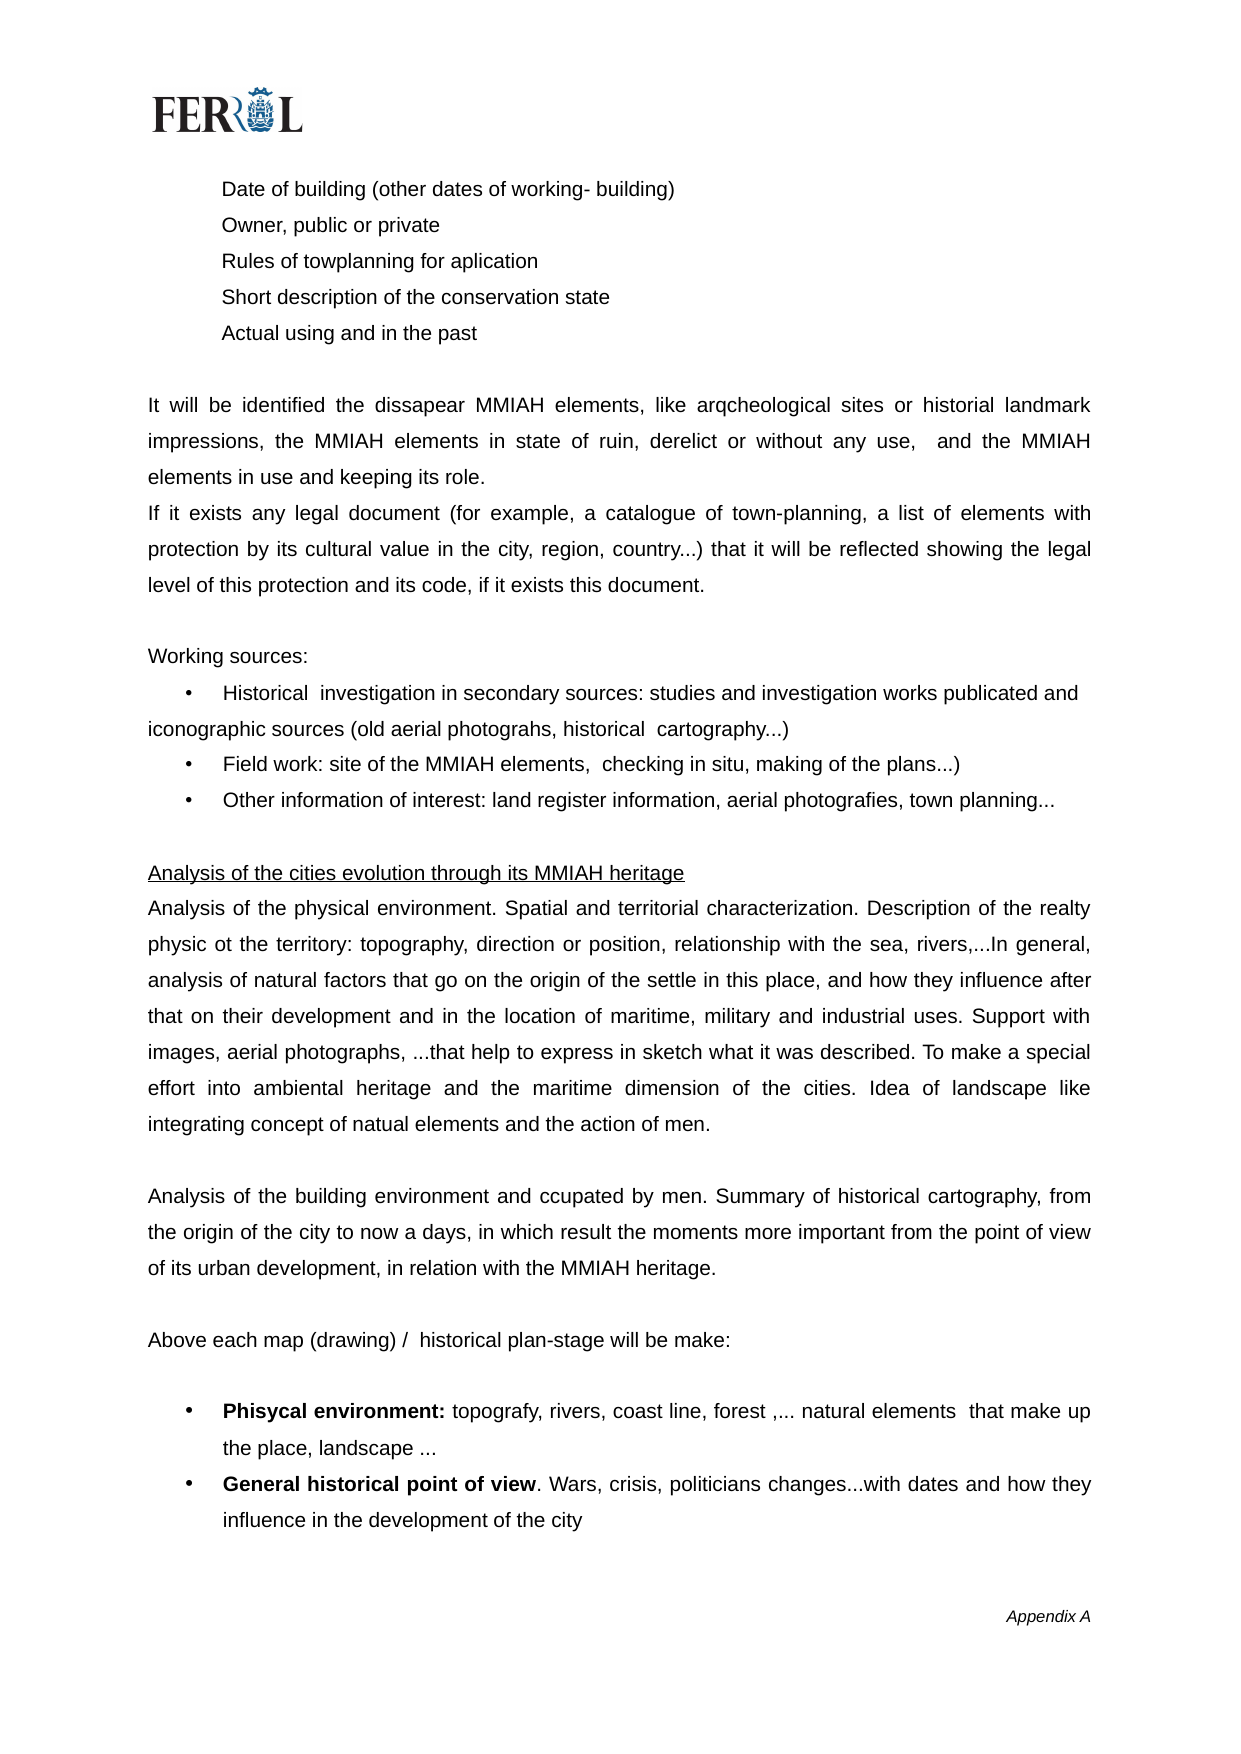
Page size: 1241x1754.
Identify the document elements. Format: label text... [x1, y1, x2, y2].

list Other information of interest: land register information, aerial photografies, town planning... [185, 788, 1092, 812]
text Short description of the conservation state [148, 285, 1092, 309]
text Working sources: [148, 644, 1092, 668]
list General historical point of view. Wars, crisis, politicians changes...with dates and how they influence in the development of the city [185, 1472, 1092, 1532]
text Analysis of the cities evolution through its MMIAH heritage [148, 860, 1092, 884]
list Field work: site of the MMIAH elements, checking in situ, making of the plans...) [185, 752, 1092, 776]
text It will be identified the dissapear MMIAH elements, like arqcheological sites or historial landmark impressions, the MMIAH elements in state of ruin, derelict or without any use, and the MMIAH elements in use and keeping its role. [148, 393, 1092, 489]
text Actual using and in the past [148, 321, 1092, 345]
text Analysis of the building environment and ccupated by men. Summary of historical cartography, from the origin of the city to now a days, in which result the moments more important from the point of view of its urban development, in relation with the MMIAH heritage. [148, 1184, 1092, 1279]
text Rules of towplanning for aplication [148, 249, 1092, 273]
text Above each map (drawing) / historical plan-stage will be make: [148, 1327, 1092, 1351]
text If it exists any legal document (for example, a catalogue of town-planning, a list of elements with protection by its cultural value in the city, region, country...) that it will be reflected showing the legal level of this protection and its code, if it exists this document. [148, 501, 1092, 596]
text Analysis of the physical environment. Spatial and territorial characterization. Description of the realty physic ot the territory: topography, direction or position, relationship with the sea, rivers,...In general, analysis of natural factors that go on the origin of the settle in this place, and how they influence after that on their development and in the location of maritime, military and industrial uses. Support with images, aerial photographs, ...that help to express in sketch what it was described. To make a special effort into ambiental heritage and the maritime dimension of the cities. Idea of landscape like integrating concept of natual elements and the action of men. [148, 896, 1092, 1136]
text Date of building (other dates of working- building) [148, 177, 1092, 201]
list Phisycal environment: topografy, rivers, coast line, forest ,... natural elements that make up the place, landscape ... [185, 1399, 1092, 1460]
list Historical investigation in secondary sources: studies and investigation works publicated and [185, 680, 1092, 704]
text Owner, public or private [148, 213, 1092, 237]
text iconographic sources (old aerial photograhs, historical cartography...) [148, 716, 1092, 740]
